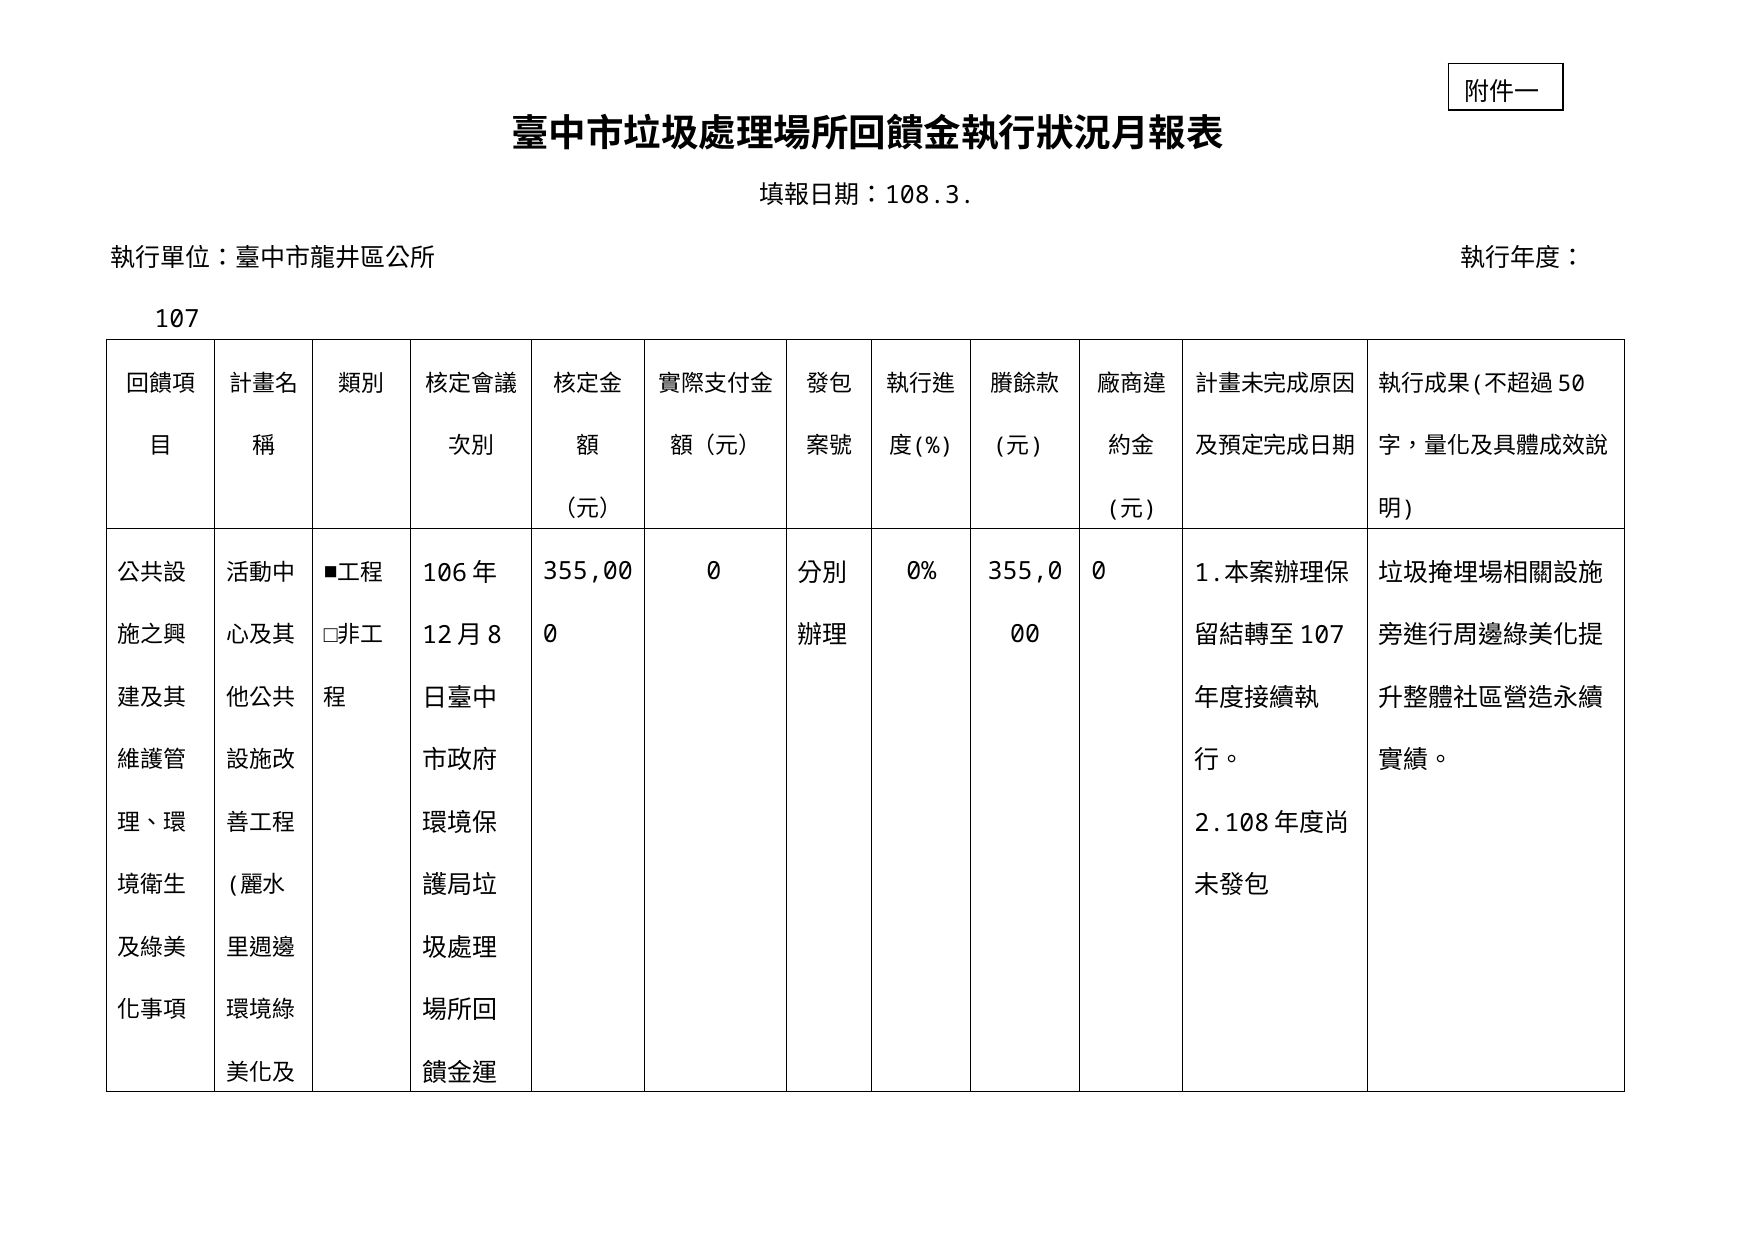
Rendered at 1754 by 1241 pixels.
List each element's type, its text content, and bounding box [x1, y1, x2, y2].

table_header 核定金額（元） [532, 340, 644, 527]
table_cell 分別辦理 [787, 529, 871, 1091]
text 臺中市垃圾處理場所回饋金執行狀況月報表 [110, 89, 1624, 151]
table_header 廠商違約金(元) [1080, 340, 1182, 527]
table_cell 0 [645, 529, 786, 1091]
table_cell 355,000 [532, 529, 644, 1091]
table_cell 355,000 [971, 529, 1079, 1091]
table_header 回饋項目 [107, 340, 214, 527]
table_cell 垃圾掩埋場相關設施旁進行周邊綠美化提升整體社區營造永續實績。 [1368, 529, 1624, 1091]
table_cell ■工程 □非工程 [313, 529, 410, 1091]
text 臺中市垃圾處理場所回饋金執行狀況月報表 [1449, 64, 1562, 109]
table_header 實際支付金額（元） [645, 340, 786, 527]
text 執行單位：臺中市龍井區公所 執行年度：107 [110, 214, 1624, 339]
table_header 類別 [313, 340, 410, 527]
table_cell 活動中心及其他公共設施改善工程(麗水里週邊環境綠美化及 [215, 529, 312, 1091]
table_cell 1.本案辦理保留結轉至107年度接續執行。 2.108年度尚未發包 [1183, 529, 1367, 1091]
table_cell 0 [1080, 529, 1182, 1091]
table_header 發包案號 [787, 340, 871, 527]
table_header 執行進度(%) [872, 340, 970, 527]
table_cell 106年12月8日臺中市政府環境保護局垃圾處理場所回饋金運 [411, 529, 531, 1091]
table_header 計畫未完成原因 及預定完成日期 [1183, 340, 1367, 527]
table_header 執行成果(不超過50字，量化及具體成效說明) [1368, 340, 1624, 527]
table_cell 公共設施之興建及其維護管理、環境衛生及綠美化事項 [107, 529, 214, 1091]
table_header 核定會議次別 [411, 340, 531, 527]
text 填報日期：108.3. [110, 151, 1624, 214]
table_header 賸餘款(元) [971, 340, 1079, 527]
text 附件一 [1464, 72, 1547, 102]
table_header 計畫名稱 [215, 340, 312, 527]
table_cell 0% [872, 529, 970, 1091]
